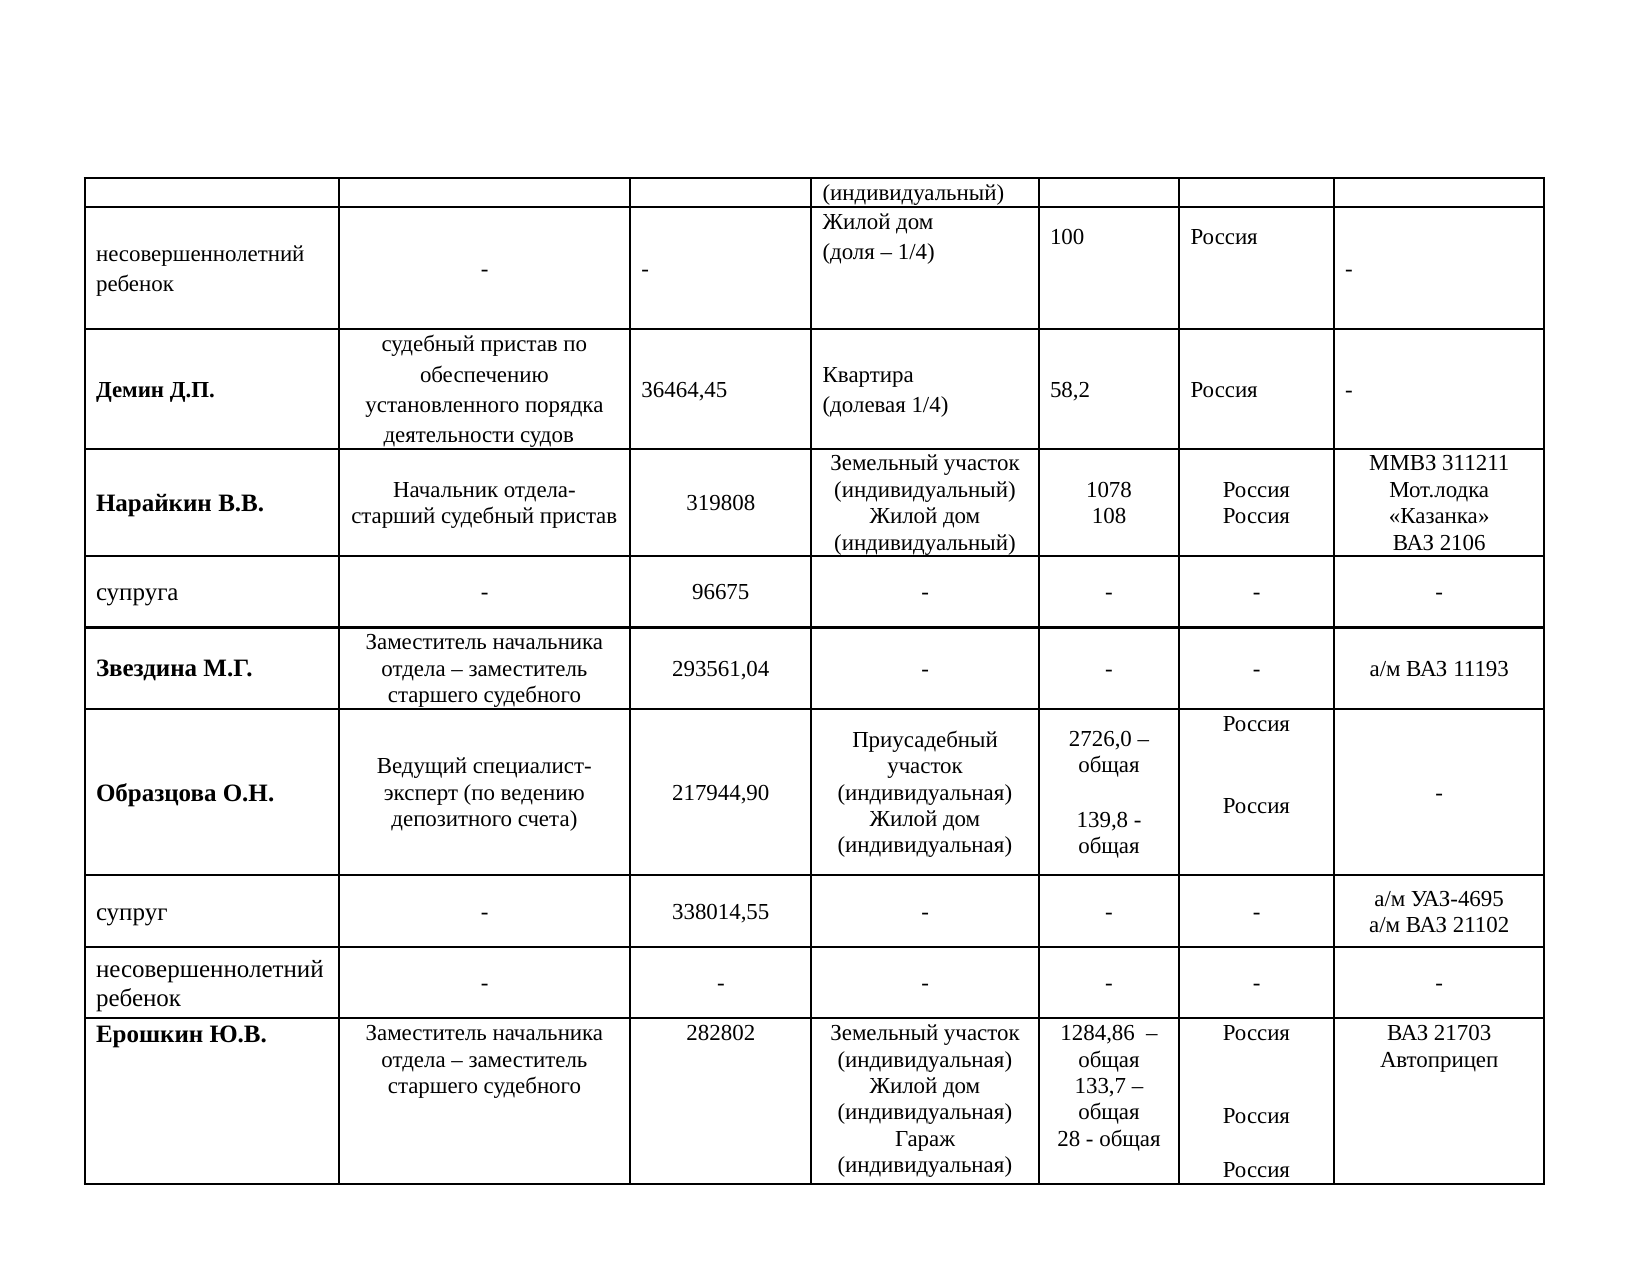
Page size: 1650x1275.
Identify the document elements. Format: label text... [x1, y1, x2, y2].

table_cell - [340, 179, 629, 206]
table_cell - [1040, 876, 1178, 946]
table_cell Приусадебный участок (индивидуальная) Жилой дом (индивидуальная) [812, 710, 1038, 874]
table_cell судебный пристав по обеспечению установленного порядка деятельности судов [340, 330, 629, 447]
table_cell - [340, 876, 629, 946]
table_cell Заместитель начальника отдела – заместитель старшего судебного [340, 629, 629, 707]
table_cell Земельный участок (индивидуальный) Жилой дом (индивидуальный) [812, 450, 1038, 555]
table_cell Россия [1180, 208, 1333, 328]
table_cell - [1040, 557, 1178, 626]
table_cell 2726,0 – общая 139,8 - общая [1040, 710, 1178, 874]
table_cell Ерошкин Ю.В. [86, 1019, 338, 1182]
table_cell Демин Д.П. [86, 330, 338, 447]
table_cell - [812, 629, 1038, 707]
table_cell - [340, 948, 629, 1017]
table_cell - [1180, 557, 1333, 626]
table_cell - [812, 557, 1038, 626]
table_cell 282802 [631, 1019, 810, 1182]
table_cell - [812, 876, 1038, 946]
table_cell - [1335, 557, 1543, 626]
table_cell - [1180, 629, 1333, 707]
table_cell 217944,90 [631, 710, 810, 874]
table_cell [631, 179, 810, 206]
table_cell Россия Россия Россия [1180, 1019, 1333, 1182]
table_cell Россия [1180, 330, 1333, 447]
table_cell - [1335, 710, 1543, 874]
table_cell Квартира (долевая 1/4) [812, 330, 1038, 447]
table_cell Жилой дом (доля – 1/4) [812, 208, 1038, 328]
table_cell - [1335, 330, 1543, 447]
table_cell [1040, 179, 1178, 206]
table_cell - [1040, 629, 1178, 707]
table_cell 338014,55 [631, 876, 810, 946]
table_cell Образцова О.Н. [86, 710, 338, 874]
table_cell Россия Россия [1180, 710, 1333, 874]
table_cell - [340, 208, 629, 328]
table_cell ВАЗ 21703 Автоприцеп [1335, 1019, 1543, 1182]
table_cell - [1335, 948, 1543, 1017]
table_cell 1078 108 [1040, 450, 1178, 555]
table_cell - [812, 948, 1038, 1017]
table_cell [86, 179, 338, 206]
table_cell - [631, 948, 810, 1017]
table_cell Нарайкин В.В. [86, 450, 338, 555]
table_cell - [1180, 948, 1333, 1017]
table_cell (индивидуальный) [812, 179, 1038, 206]
table_cell Звездина М.Г. [86, 629, 338, 707]
table_cell а/м УАЗ-4695 а/м ВАЗ 21102 [1335, 876, 1543, 946]
table_cell 58,2 [1040, 330, 1178, 447]
table_cell несовершеннолетний ребенок [86, 208, 338, 328]
table_cell а/м ВАЗ 11193 [1335, 629, 1543, 707]
table_cell 100 [1040, 208, 1178, 328]
table_cell - [1180, 876, 1333, 946]
table_cell Земельный участок (индивидуальная) Жилой дом (индивидуальная) Гараж (индивидуальная) [812, 1019, 1038, 1182]
table_cell - [1335, 208, 1543, 328]
table_cell - [1040, 948, 1178, 1017]
table_cell супруг [86, 876, 338, 946]
table_cell Начальник отдела- старший судебный пристав [340, 450, 629, 555]
table_cell - [340, 557, 629, 626]
table_cell Ведущий специалист-эксперт (по ведению депозитного счета) [340, 710, 629, 874]
table_cell - [631, 208, 810, 328]
table_cell [1335, 179, 1543, 206]
table_cell супруга [86, 557, 338, 626]
table_cell 293561,04 [631, 629, 810, 707]
table_cell несовершеннолетний ребенок [86, 948, 338, 1017]
table_cell ММВЗ 311211 Мот.лодка «Казанка» ВАЗ 2106 [1335, 450, 1543, 555]
table_cell 96675 [631, 557, 810, 626]
table_cell Заместитель начальника отдела – заместитель старшего судебного [340, 1019, 629, 1182]
table_cell [1180, 179, 1333, 206]
table_cell 36464,45 [631, 330, 810, 447]
table_cell Россия Россия [1180, 450, 1333, 555]
table_cell 319808 [631, 450, 810, 555]
table_cell 1284,86 – общая 133,7 – общая 28 - общая [1040, 1019, 1178, 1182]
